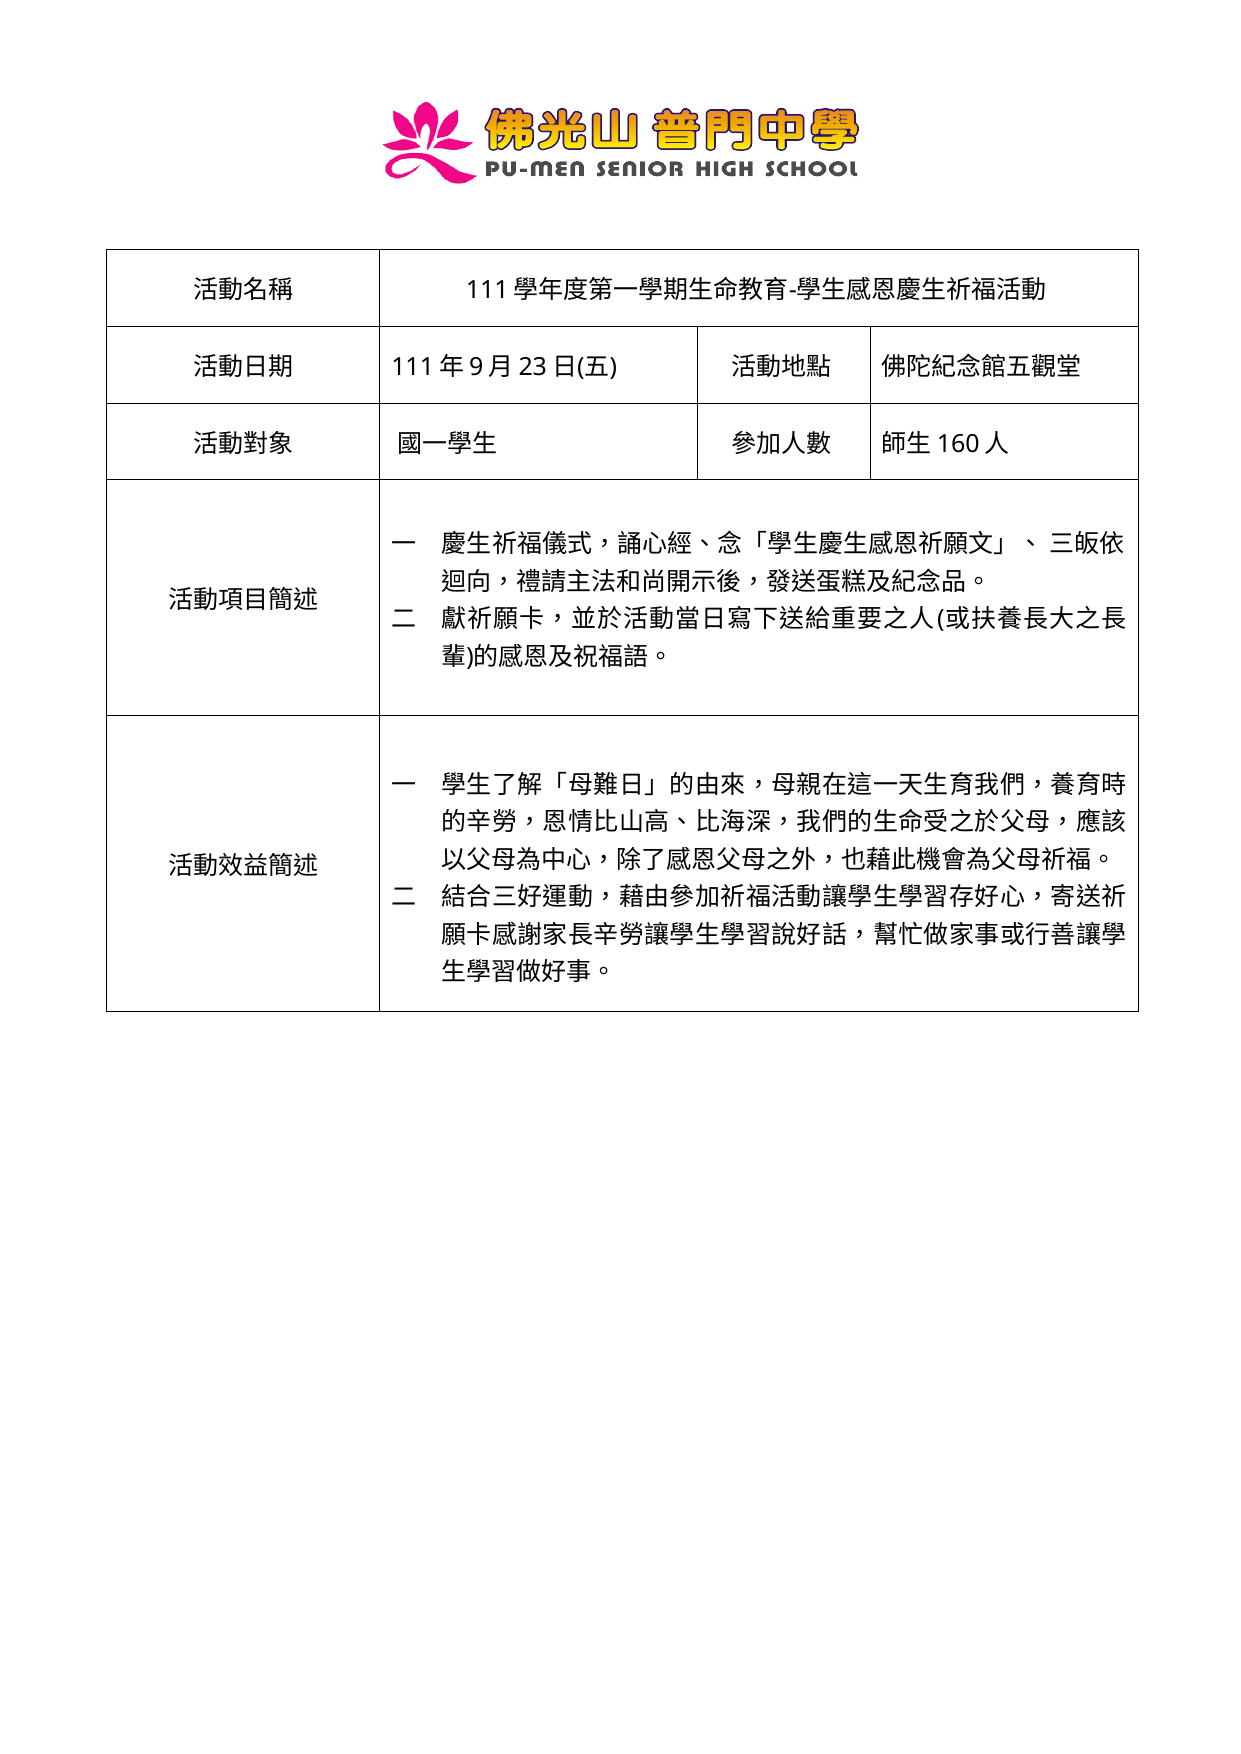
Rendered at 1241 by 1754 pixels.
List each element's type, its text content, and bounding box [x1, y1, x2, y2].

table_cell 參加人數 [698, 404, 870, 479]
table_cell 活動日期 [107, 327, 379, 402]
table_header 活動名稱 [107, 250, 379, 326]
table_cell 活動效益簡述 [107, 716, 379, 1011]
table_cell 活動地點 [698, 327, 870, 402]
table_cell 學生了解「母難日」的由來，母親在這一天生育我們，養育時的辛勞，恩情比山高、比海深，我們的生命受之於父母，應該以父母為中心，除了感恩父母之外，也藉此機會為父母祈福。 結合三好運動，藉由參加祈福活動讓學生學習存好心，寄送祈願卡感謝家長辛勞讓學生學習說好話，幫忙做家事或行善讓學生學習做好事。 [380, 716, 1138, 1011]
table_cell 國一學生 [380, 404, 697, 479]
table_cell 活動項目簡述 [107, 480, 379, 715]
table_header 111學年度第一學期生命教育-學生感恩慶生祈福活動 [380, 250, 1138, 326]
table_cell 佛陀紀念館五觀堂 [871, 327, 1138, 402]
table_cell 慶生祈福儀式，誦心經、念「學生慶生感恩祈願文」、 三皈依迴向，禮請主法和尚開示後，發送蛋糕及紀念品。 獻祈願卡，並於活動當日寫下送給重要之人(或扶養長大之長輩)的感恩及祝福語。 [380, 480, 1138, 715]
table_cell 111年9月23日(五) [380, 327, 697, 402]
picture [378, 98, 862, 187]
table_cell 師生160人 [871, 404, 1138, 479]
table_cell 活動對象 [107, 404, 379, 479]
